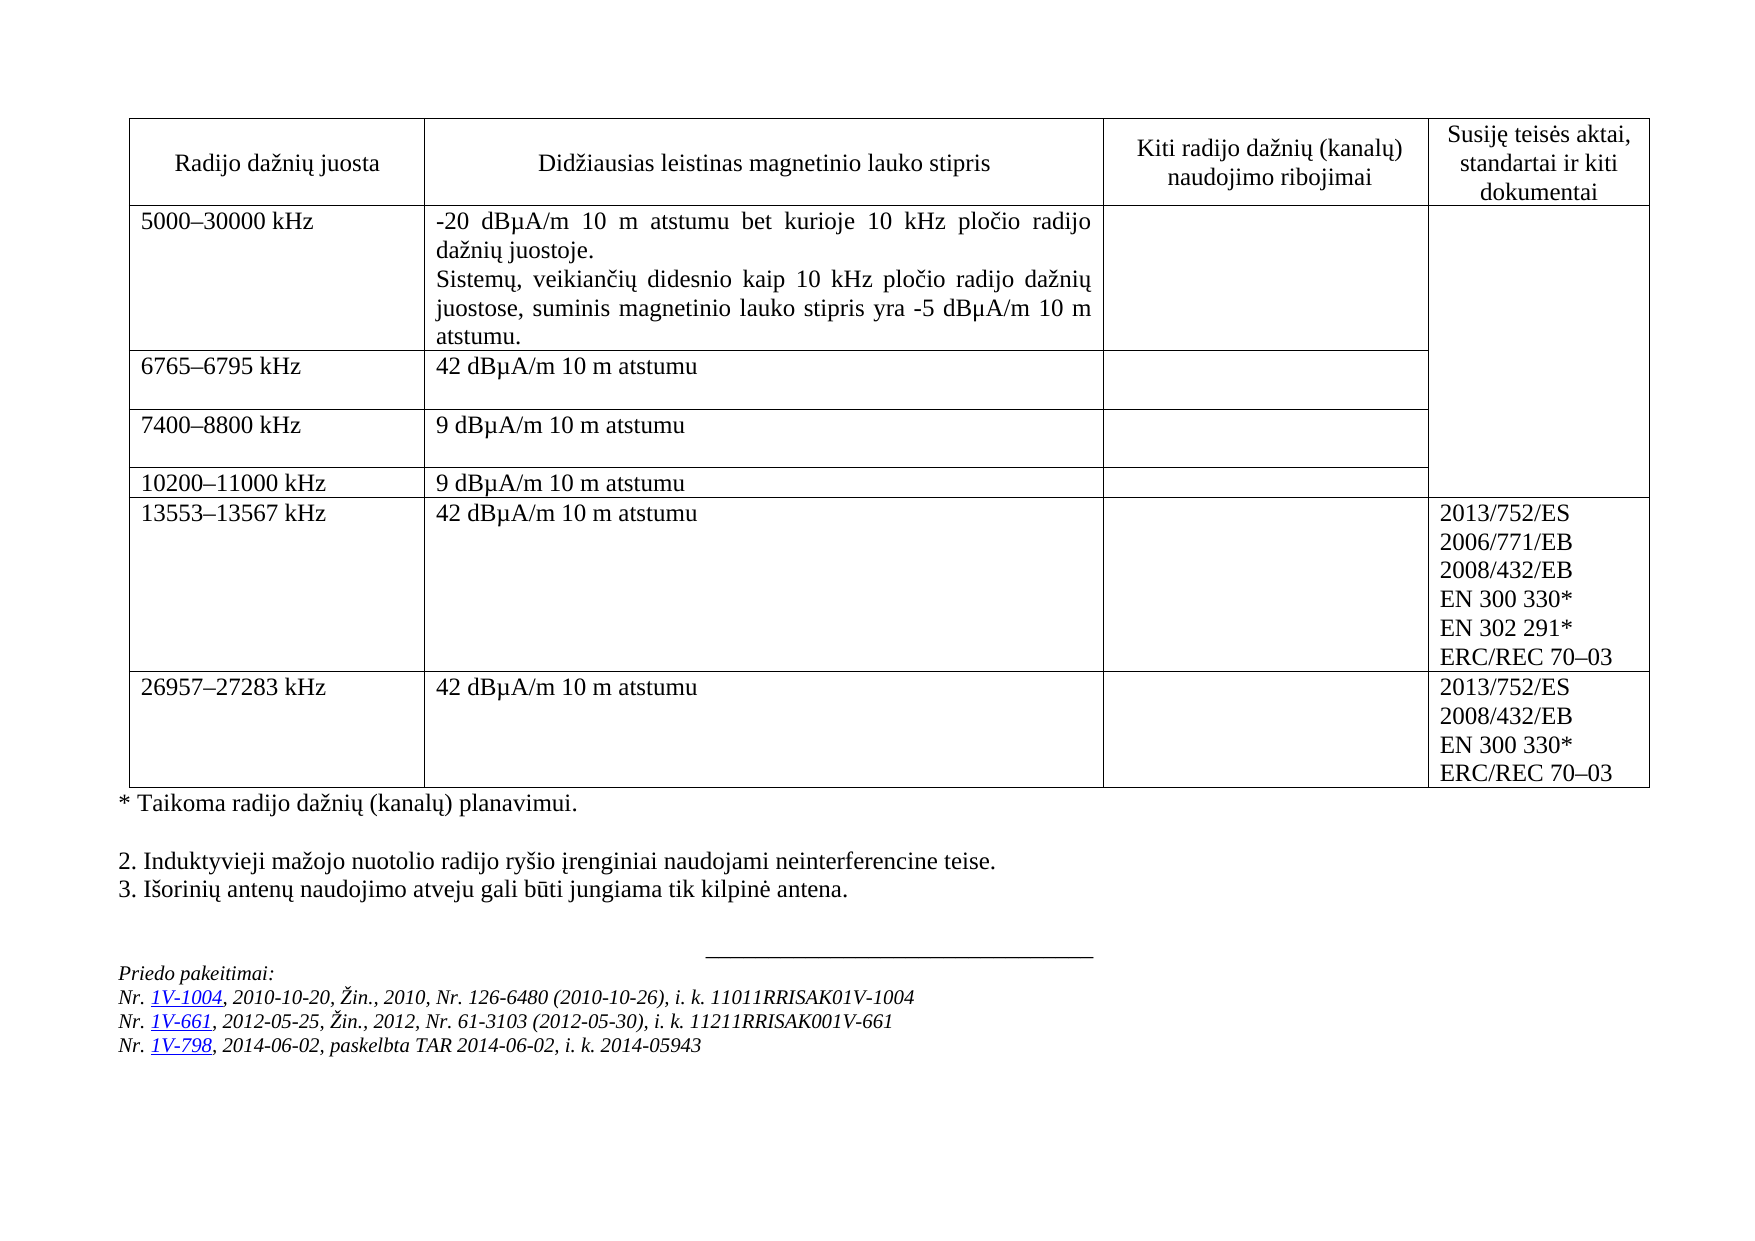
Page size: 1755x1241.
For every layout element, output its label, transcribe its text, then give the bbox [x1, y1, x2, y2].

text Nr. 1V-661, 2012-05-25, Žin., 2012, Nr. 61-3103 (2012-05-30), i. k. 11211RRISAK001V-661 [118, 1009, 1680, 1033]
table_cell 2013/752/ES 2006/771/EB 2008/432/EB EN 300 330* EN 302 291* ERC/REC 70–03 [1429, 498, 1649, 671]
table_cell [1104, 468, 1428, 497]
table_header Kiti radijo dažnių (kanalų) naudojimo ribojimai [1104, 119, 1428, 205]
table_cell 42 dBµA/m 10 m atstumu [425, 672, 1103, 787]
text _______________________________ [118, 932, 1680, 961]
table_cell 26957–27283 kHz [130, 672, 424, 787]
table_cell [1104, 206, 1428, 350]
table_cell [1104, 410, 1428, 467]
table_cell 5000–30000 kHz [130, 206, 424, 350]
table_header Radijo dažnių juosta [130, 119, 424, 205]
table_cell -20 dBµA/m 10 m atstumu bet kurioje 10 kHz pločio radijo dažnių juostoje. Sistemų, veikiančių didesnio kaip 10 kHz pločio radijo dažnių juostose, suminis magnetinio lauko stipris yra -5 dBμA/m 10 m atstumu. [425, 206, 1103, 350]
table_cell 6765–6795 kHz [130, 351, 424, 409]
table_cell 13553–13567 kHz [130, 498, 424, 671]
table_header Didžiausias leistinas magnetinio lauko stipris [425, 119, 1103, 205]
table_cell [1104, 498, 1428, 671]
table_cell 42 dBµA/m 10 m atstumu [425, 498, 1103, 671]
table_cell [1429, 206, 1649, 497]
table_cell 9 dBµA/m 10 m atstumu [425, 468, 1103, 497]
table_cell 2013/752/ES 2008/432/EB EN 300 330* ERC/REC 70–03 [1429, 672, 1649, 787]
table_cell [1104, 351, 1428, 409]
table_cell 7400–8800 kHz [130, 410, 424, 467]
table_header Susiję teisės aktai, standartai ir kiti dokumentai [1429, 119, 1649, 205]
text Nr. 1V-1004, 2010-10-20, Žin., 2010, Nr. 126-6480 (2010-10-26), i. k. 11011RRISAK01V-1004 [118, 985, 1680, 1009]
table_cell [1104, 672, 1428, 787]
table_cell 9 dBµA/m 10 m atstumu [425, 410, 1103, 467]
text Nr. 1V-798, 2014-06-02, paskelbta TAR 2014-06-02, i. k. 2014-05943 [118, 1033, 1680, 1057]
table_cell 10200–11000 kHz [130, 468, 424, 497]
table_cell 42 dBµA/m 10 m atstumu [425, 351, 1103, 409]
text 3. Išorinių antenų naudojimo atveju gali būti jungiama tik kilpinė antena. [118, 874, 1680, 903]
text * Taikoma radijo dažnių (kanalų) planavimui. [118, 788, 1680, 817]
text Priedo pakeitimai: [118, 961, 1680, 985]
text 2. Induktyvieji mažojo nuotolio radijo ryšio įrenginiai naudojami neinterferencine teise. [118, 846, 1680, 874]
